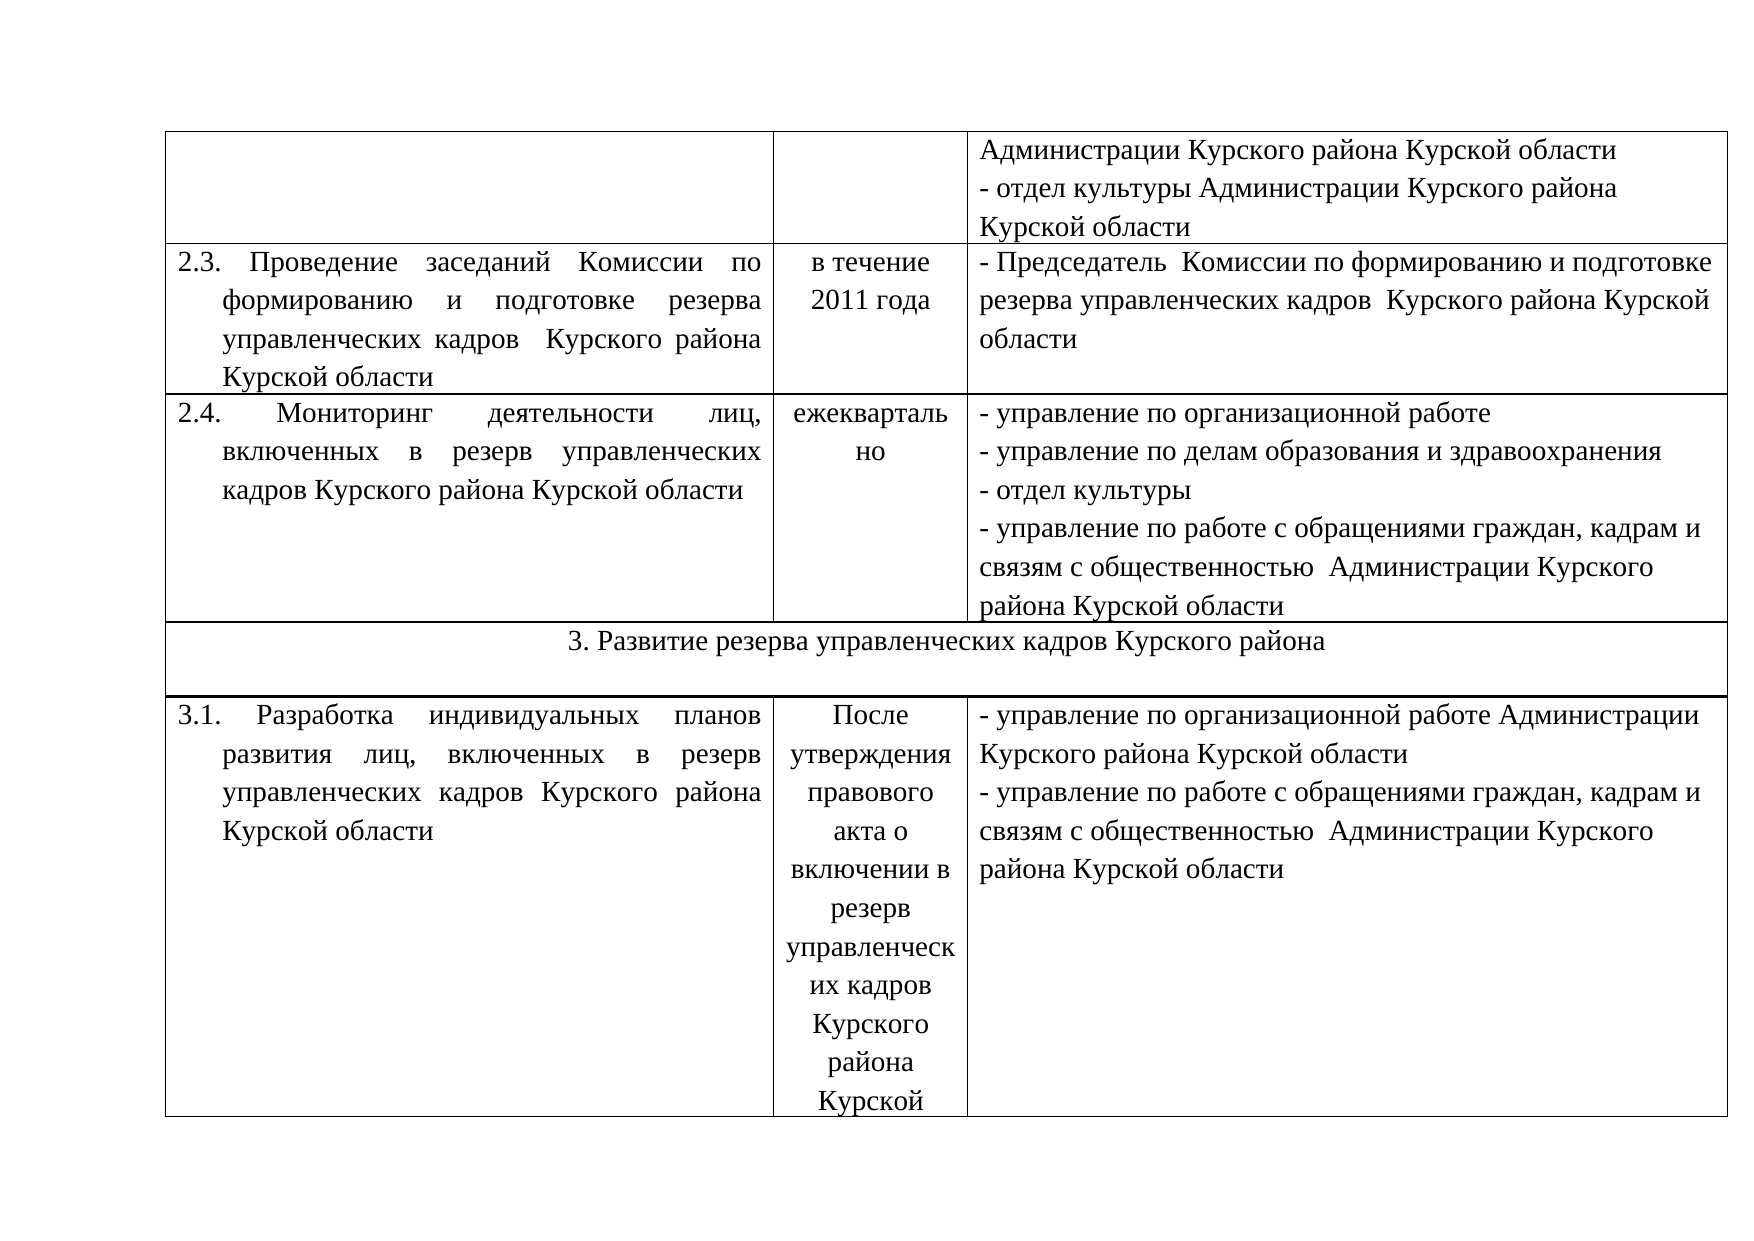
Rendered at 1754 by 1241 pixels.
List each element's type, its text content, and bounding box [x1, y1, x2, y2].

table_cell ежеквартально [774, 395, 967, 621]
table_cell [774, 132, 967, 243]
table_cell 2.4. Мониторинг деятельности лиц, включенных в резерв управленческих кадров Курского района Курской области [166, 395, 773, 621]
table_cell в течение 2011 года [774, 244, 967, 393]
table_cell - Председатель Комиссии по формированию и подготовке резерва управленческих кадров Курского района Курской области [968, 244, 1727, 393]
table_cell 2.3. Проведение заседаний Комиссии по формированию и подготовке резерва управленческих кадров Курского района Курской области [166, 244, 773, 393]
table_cell 3. Развитие резерва управленческих кадров Курского района [166, 623, 1727, 695]
table_cell 3.1. Разработка индивидуальных планов развития лиц, включенных в резерв управленческих кадров Курского района Курской области [166, 698, 773, 1116]
table_cell После утверждения правового акта о включении в резерв управленческих кадров Курского района Курской [774, 698, 967, 1116]
table_cell - управление по организационной работе Администрации Курского района Курской области - управление по работе с обращениями граждан, кадрам и связям с общественностью Администрации Курского района Курской области [968, 698, 1727, 1116]
table_cell - управление по организационной работе - управление по делам образования и здравоохранения - отдел культуры - управление по работе с обращениями граждан, кадрам и связям с общественностью Администрации Курского района Курской области [968, 395, 1727, 621]
table_cell [166, 132, 773, 243]
table_cell Администрации Курского района Курской области - отдел культуры Администрации Курского района Курской области [968, 132, 1727, 243]
